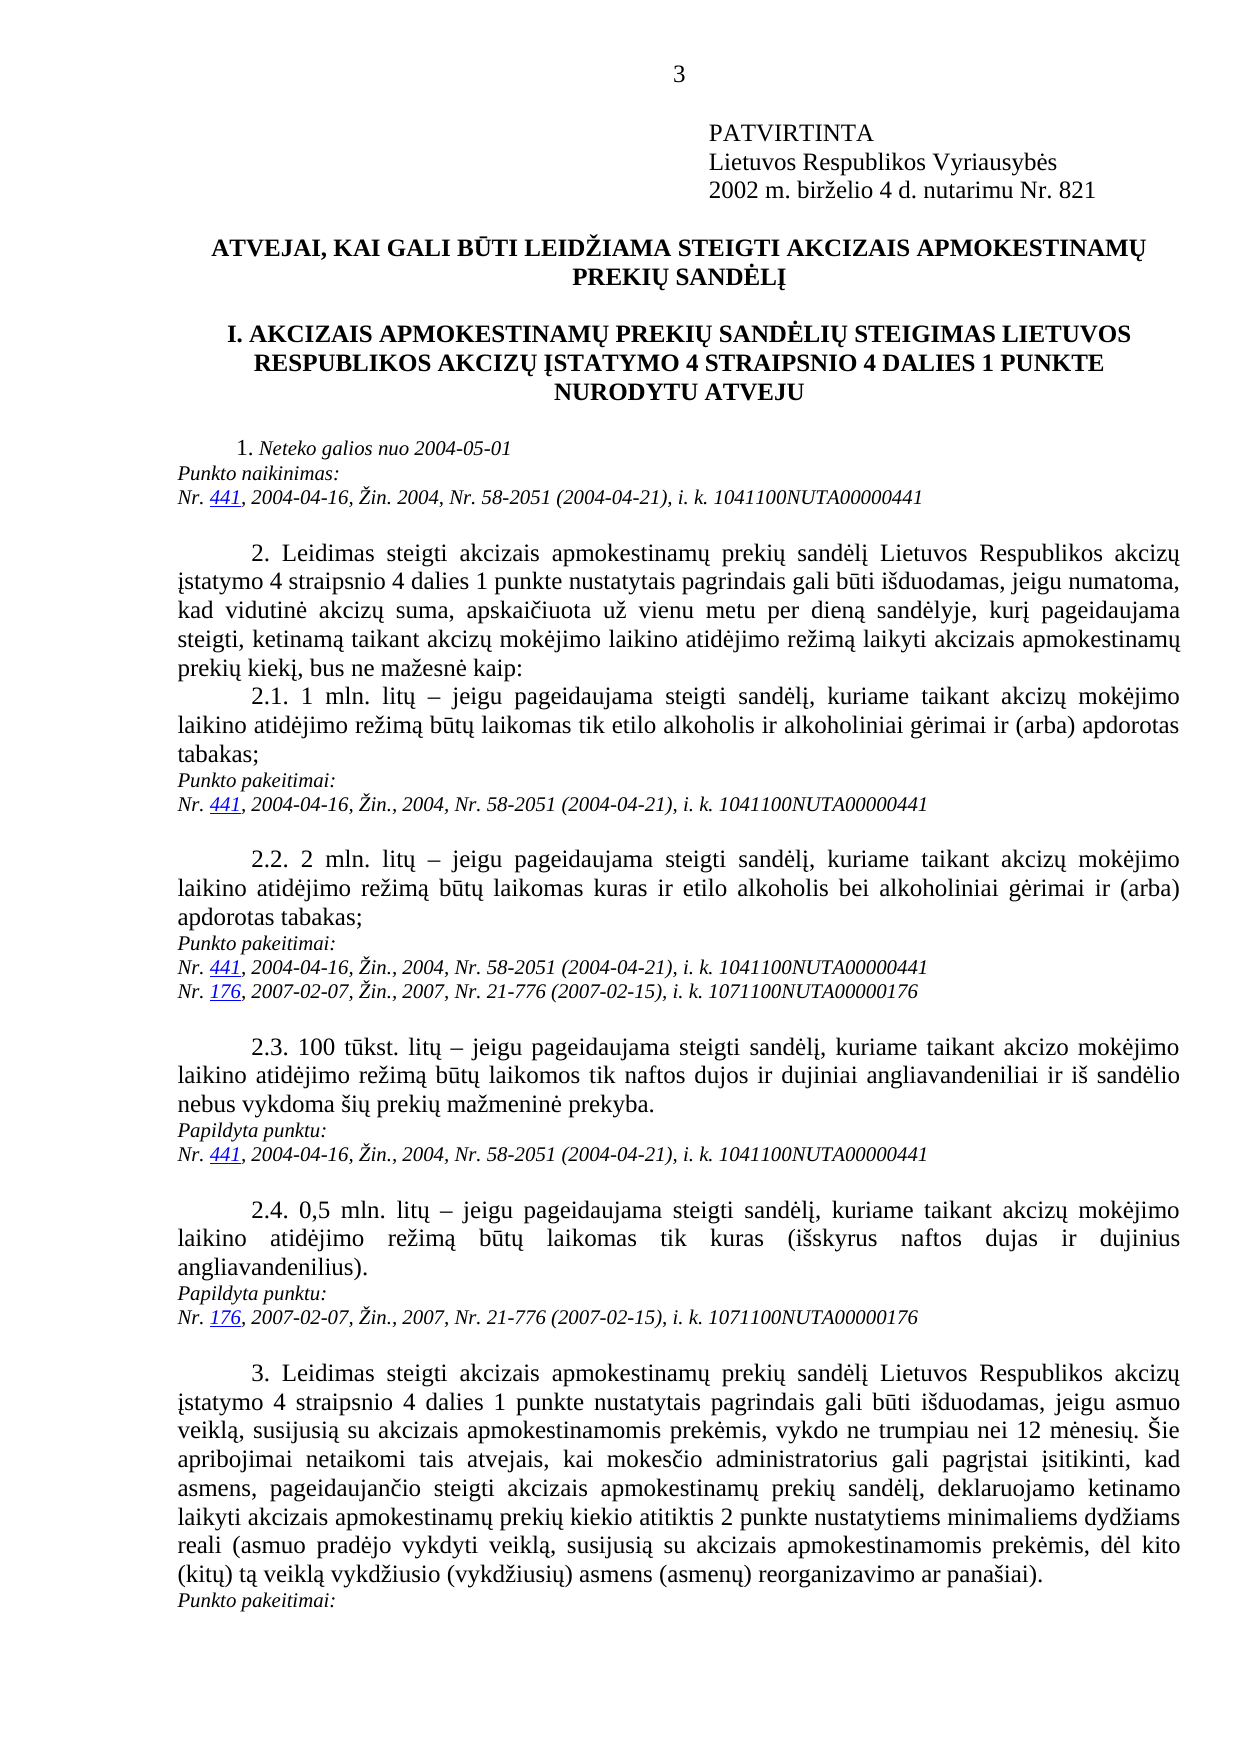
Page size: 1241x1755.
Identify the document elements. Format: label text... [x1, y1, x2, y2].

text NURODYTU ATVEJU [177, 377, 1181, 406]
text Punkto naikinimas: [177, 461, 1181, 485]
text Punkto pakeitimai: [177, 768, 1181, 792]
text Punkto pakeitimai: [177, 931, 1181, 955]
text PATVIRTINTA [709, 118, 1181, 147]
text Nr. 441, 2004-04-16, Žin., 2004, Nr. 58-2051 (2004-04-21), i. k. 1041100NUTA00000441 [177, 955, 1181, 979]
text Lietuvos Respublikos Vyriausybės [177, 147, 1181, 176]
text Nr. 441, 2004-04-16, Žin., 2004, Nr. 58-2051 (2004-04-21), i. k. 1041100NUTA00000441 [177, 792, 1181, 816]
text Nr. 176, 2007-02-07, Žin., 2007, Nr. 21-776 (2007-02-15), i. k. 1071100NUTA00000176 [177, 1305, 1181, 1329]
text Papildyta punktu: [177, 1281, 1181, 1305]
text 1. Neteko galios nuo 2004-05-01 [177, 434, 1181, 461]
text ATVEJAI, KAI GALI BŪTI LEIDŽIAMA STEIGTI AKCIZAIS APMOKESTINAMŲ [177, 233, 1181, 262]
text PREKIŲ SANDĖLĮ [177, 262, 1181, 291]
text 2.1. 1 mln. litų – jeigu pageidaujama steigti sandėlį, kuriame taikant akcizų mokėjimo laikino atidėjimo režimą būtų laikomas tik etilo alkoholis ir alkoholiniai gėrimai ir (arba) apdorotas tabakas; [177, 681, 1181, 768]
text 2.3. 100 tūkst. litų – jeigu pageidaujama steigti sandėlį, kuriame taikant akcizo mokėjimo laikino atidėjimo režimą būtų laikomos tik naftos dujos ir dujiniai angliavandeniliai ir iš sandėlio nebus vykdoma šių prekių mažmeninė prekyba. [177, 1032, 1181, 1118]
text Nr. 441, 2004-04-16, Žin., 2004, Nr. 58-2051 (2004-04-21), i. k. 1041100NUTA00000441 [177, 1142, 1181, 1166]
text Papildyta punktu: [177, 1118, 1181, 1142]
text 3. Leidimas steigti akcizais apmokestinamų prekių sandėlį Lietuvos Respublikos akcizų įstatymo 4 straipsnio 4 dalies 1 punkte nustatytais pagrindais gali būti išduodamas, jeigu asmuo veiklą, susijusią su akcizais apmokestinamomis prekėmis, vykdo ne trumpiau nei 12 mėnesių. Šie apribojimai netaikomi tais atvejais, kai mokesčio administratorius gali pagrįstai įsitikinti, kad asmens, pageidaujančio steigti akcizais apmokestinamų prekių sandėlį, deklaruojamo ketinamo laikyti akcizais apmokestinamų prekių kiekio atitiktis 2 punkte nustatytiems minimaliems dydžiams reali (asmuo pradėjo vykdyti veiklą, susijusią su akcizais apmokestinamomis prekėmis, dėl kito (kitų) tą veiklą vykdžiusio (vykdžiusių) asmens (asmenų) reorganizavimo ar panašiai). [177, 1358, 1181, 1588]
text RESPUBLIKOS AKCIZŲ ĮSTATYMO 4 STRAIPSNIO 4 DALIES 1 PUNKTE [177, 348, 1181, 377]
text 2.4. 0,5 mln. litų – jeigu pageidaujama steigti sandėlį, kuriame taikant akcizų mokėjimo laikino atidėjimo režimą būtų laikomas tik kuras (išskyrus naftos dujas ir dujinius angliavandenilius). [177, 1195, 1181, 1281]
text Punkto pakeitimai: [177, 1588, 1181, 1612]
text I. AKCIZAIS APMOKESTINAMŲ PREKIŲ SANDĖLIŲ STEIGIMAS LIETUVOS [177, 319, 1181, 348]
text 2.2. 2 mln. litų – jeigu pageidaujama steigti sandėlį, kuriame taikant akcizų mokėjimo laikino atidėjimo režimą būtų laikomas kuras ir etilo alkoholis bei alkoholiniai gėrimai ir (arba) apdorotas tabakas; [177, 844, 1181, 931]
text 2. Leidimas steigti akcizais apmokestinamų prekių sandėlį Lietuvos Respublikos akcizų įstatymo 4 straipsnio 4 dalies 1 punkte nustatytais pagrindais gali būti išduodamas, jeigu numatoma, kad vidutinė akcizų suma, apskaičiuota už vienu metu per dieną sandėlyje, kurį pageidaujama steigti, ketinamą taikant akcizų mokėjimo laikino atidėjimo režimą laikyti akcizais apmokestinamų prekių kiekį, bus ne mažesnė kaip: [177, 538, 1181, 681]
text Nr. 176, 2007-02-07, Žin., 2007, Nr. 21-776 (2007-02-15), i. k. 1071100NUTA00000176 [177, 979, 1181, 1003]
text 2002 m. birželio 4 d. nutarimu Nr. 821 [177, 176, 1181, 204]
text Nr. 441, 2004-04-16, Žin. 2004, Nr. 58-2051 (2004-04-21), i. k. 1041100NUTA00000441 [177, 485, 1181, 509]
